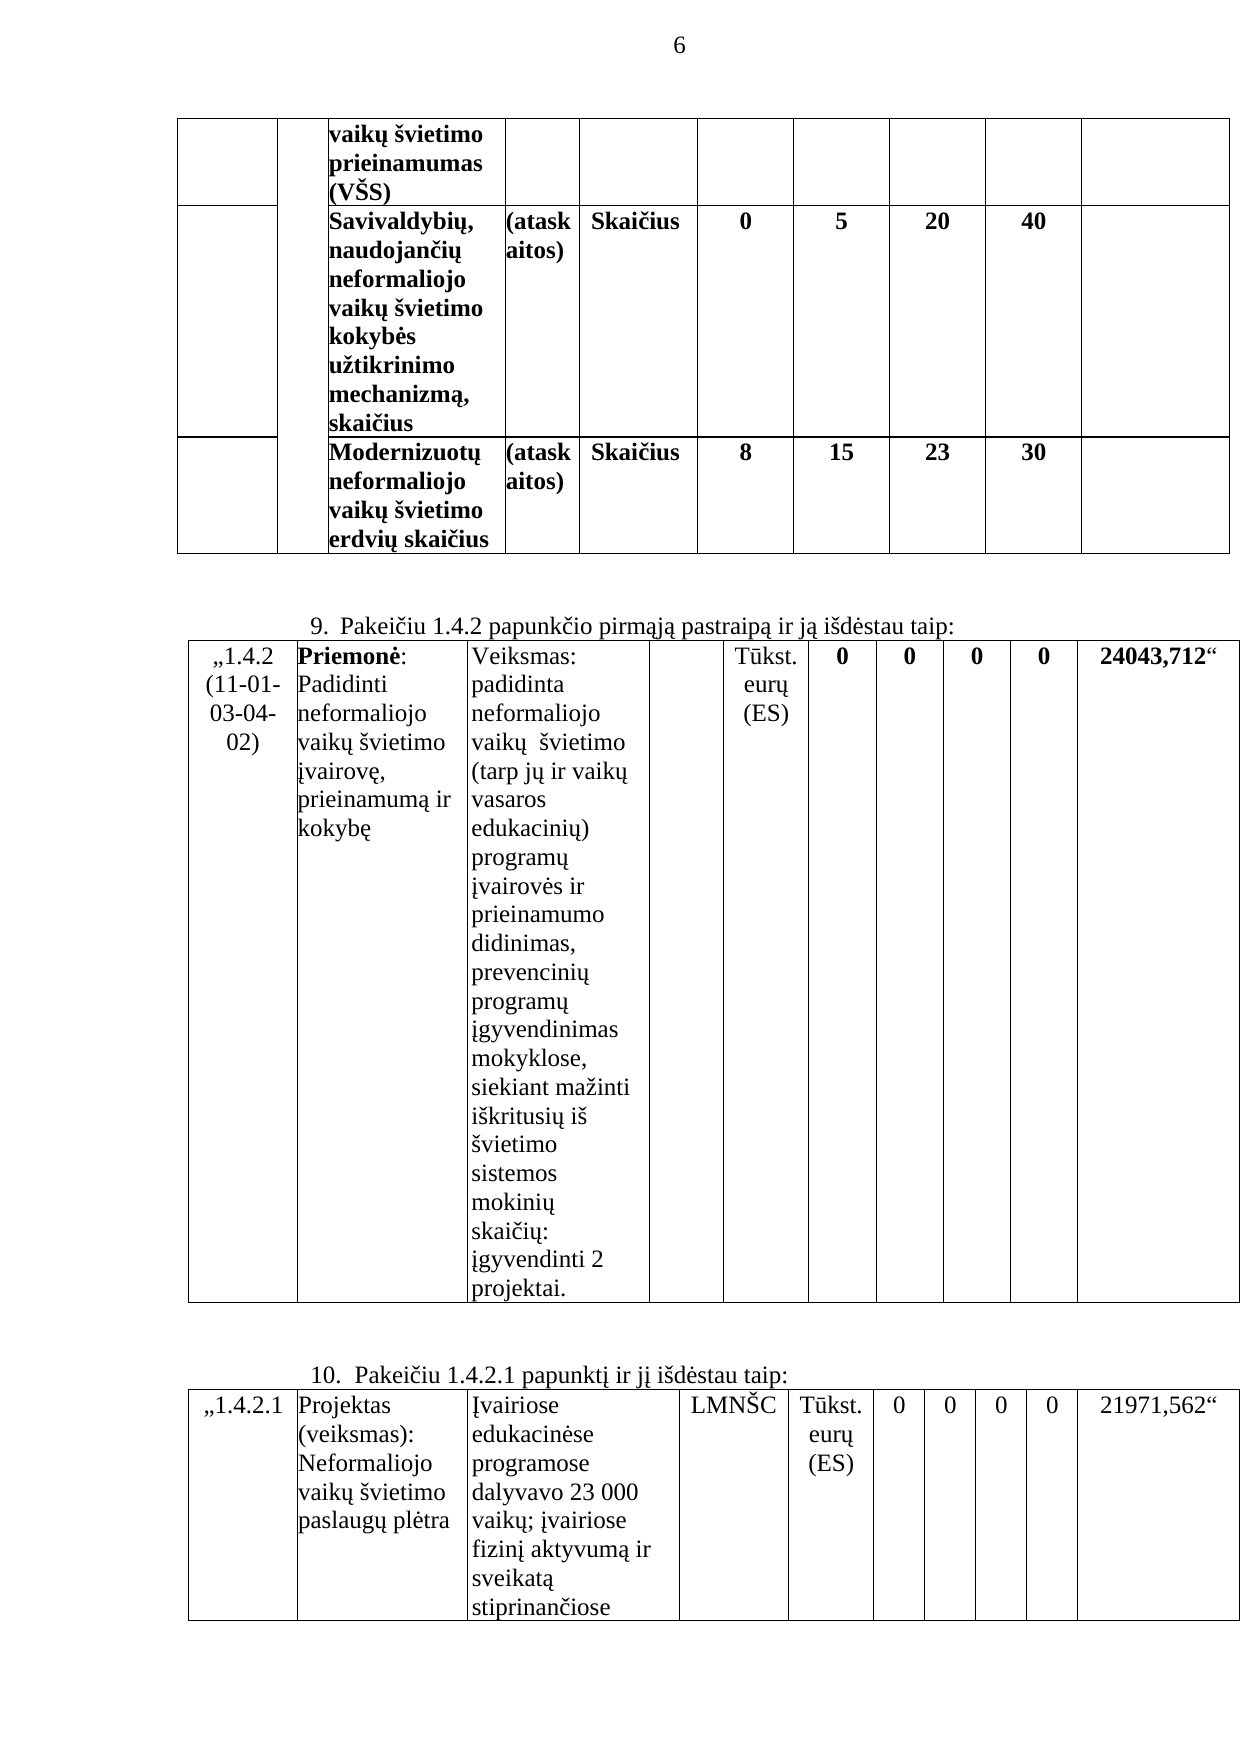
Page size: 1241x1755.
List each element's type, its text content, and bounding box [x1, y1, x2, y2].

table_header 0 [944, 641, 1010, 1302]
table_cell 30 [986, 438, 1081, 552]
table_header 0 [1011, 641, 1077, 1302]
table_header Projektas (veiksmas): Neformaliojo vaikų švietimo paslaugų plėtra [298, 1390, 467, 1620]
table_header „1.4.2 (11-01-03-04-02) [189, 641, 297, 1302]
table_cell Skaičius [580, 206, 697, 436]
table_cell 20 [890, 206, 985, 436]
table_header 0 [874, 1390, 924, 1620]
table_cell [178, 438, 277, 552]
table_cell [506, 119, 579, 205]
table_header 0 [1027, 1390, 1077, 1620]
table_cell (ataskaitos) [506, 206, 579, 436]
table_cell 0 [698, 206, 793, 436]
table_header 0 [877, 641, 943, 1302]
table_header „1.4.2.1 [189, 1390, 297, 1620]
table_cell Skaičius [580, 438, 697, 552]
table_cell [178, 119, 277, 205]
text 10. Pakeičiu 1.4.2.1 papunktį ir jį išdėstau taip: [177, 1361, 1181, 1389]
table_cell [1082, 119, 1229, 205]
table_header Įvairiose edukacinėse programose dalyvavo 23 000 vaikų; įvairiose fizinį aktyvumą ir sveikatą stiprinančiose [468, 1390, 679, 1620]
table_header Veiksmas: padidinta neformaliojo vaikų švietimo (tarp jų ir vaikų vasaros edukacinių) programų įvairovės ir prieinamumo didinimas, prevencinių programų įgyvendinimas mokyklose, siekiant mažinti iškritusių iš švietimo sistemos mokinių skaičių: įgyvendinti 2 projektai. [468, 641, 649, 1302]
table_cell [986, 119, 1081, 205]
table_cell [278, 119, 328, 552]
table_cell [794, 119, 889, 205]
table_header Tūkst. eurų (ES) [724, 641, 808, 1302]
table_cell 5 [794, 206, 889, 436]
table_cell [1082, 438, 1229, 552]
table_header 21971,562“ [1078, 1390, 1239, 1620]
table_cell Savivaldybių, naudojančių neformaliojo vaikų švietimo kokybės užtikrinimo mechanizmą, skaičius [329, 206, 505, 436]
table_cell [1082, 206, 1229, 436]
table_cell [890, 119, 985, 205]
table_cell 23 [890, 438, 985, 552]
table_cell Modernizuotų neformaliojo vaikų švietimo erdvių skaičius [329, 438, 505, 552]
table_cell 40 [986, 206, 1081, 436]
table_header [650, 641, 723, 1302]
table_header 0 [925, 1390, 975, 1620]
table_header Tūkst. eurų (ES) [789, 1390, 873, 1620]
table_cell 8 [698, 438, 793, 552]
table_cell 15 [794, 438, 889, 552]
text 9. Pakeičiu 1.4.2 papunkčio pirmąją pastraipą ir ją išdėstau taip: [177, 611, 1181, 640]
table_cell [698, 119, 793, 205]
table_header LMNŠC [680, 1390, 788, 1620]
table_cell [580, 119, 697, 205]
table_header 0 [976, 1390, 1026, 1620]
table_cell (ataskaitos) [506, 438, 579, 552]
table_header 0 [809, 641, 876, 1302]
table_cell [178, 206, 277, 436]
table_cell vaikų švietimo prieinamumas (VŠS) [329, 119, 505, 205]
table_header Priemonė: Padidinti neformaliojo vaikų švietimo įvairovę, prieinamumą ir kokybę [298, 641, 467, 1302]
table_header 24043,712“ [1078, 641, 1239, 1302]
